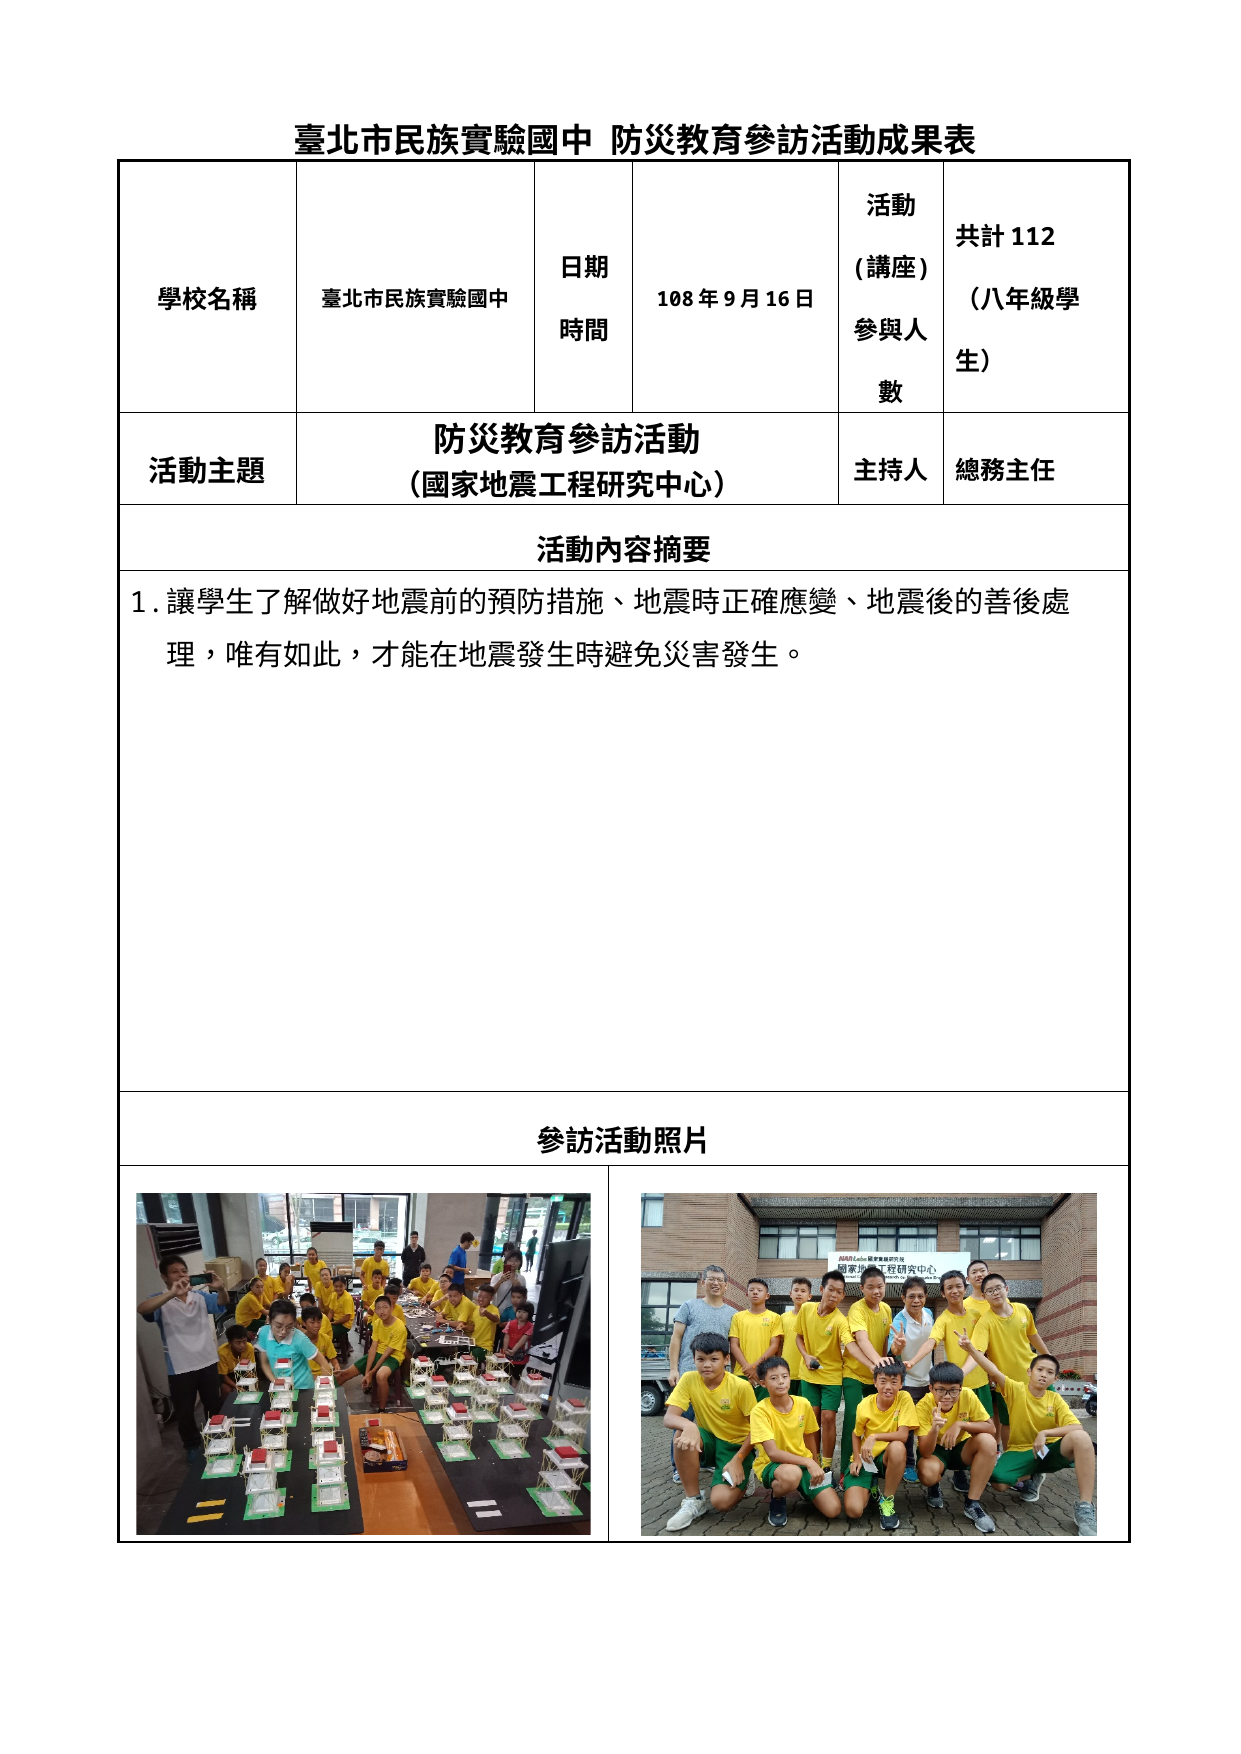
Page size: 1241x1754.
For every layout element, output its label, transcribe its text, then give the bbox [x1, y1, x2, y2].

table_header 日期 時間 [535, 162, 632, 412]
table_header 共計112 （八年級學生） [944, 162, 1128, 412]
text 臺北市民族實驗國中 防災教育參訪活動成果表 [118, 96, 1152, 159]
table_header 學校名稱 [120, 162, 296, 412]
table_header 臺北市民族實驗國中 [297, 162, 534, 412]
table_cell [609, 1166, 1128, 1541]
table_cell 活動主題 [120, 413, 296, 503]
table_cell 參訪活動照片 [120, 1092, 1128, 1165]
table_cell 防災教育參訪活動 （國家地震工程研究中心） [297, 413, 838, 503]
table_header 活動(講座) 參與人數 [839, 162, 943, 412]
table_cell 活動內容摘要 [120, 505, 1128, 570]
table_header 108年9月16日 [633, 162, 838, 412]
table_cell 讓學生了解做好地震前的預防措施、地震時正確應變、地震後的善後處理，唯有如此，才能在地震發生時避免災害發生。 [120, 571, 1128, 1091]
table_cell [120, 1166, 608, 1541]
table_cell 主持人 [839, 413, 943, 503]
table_cell 總務主任 [944, 413, 1128, 503]
